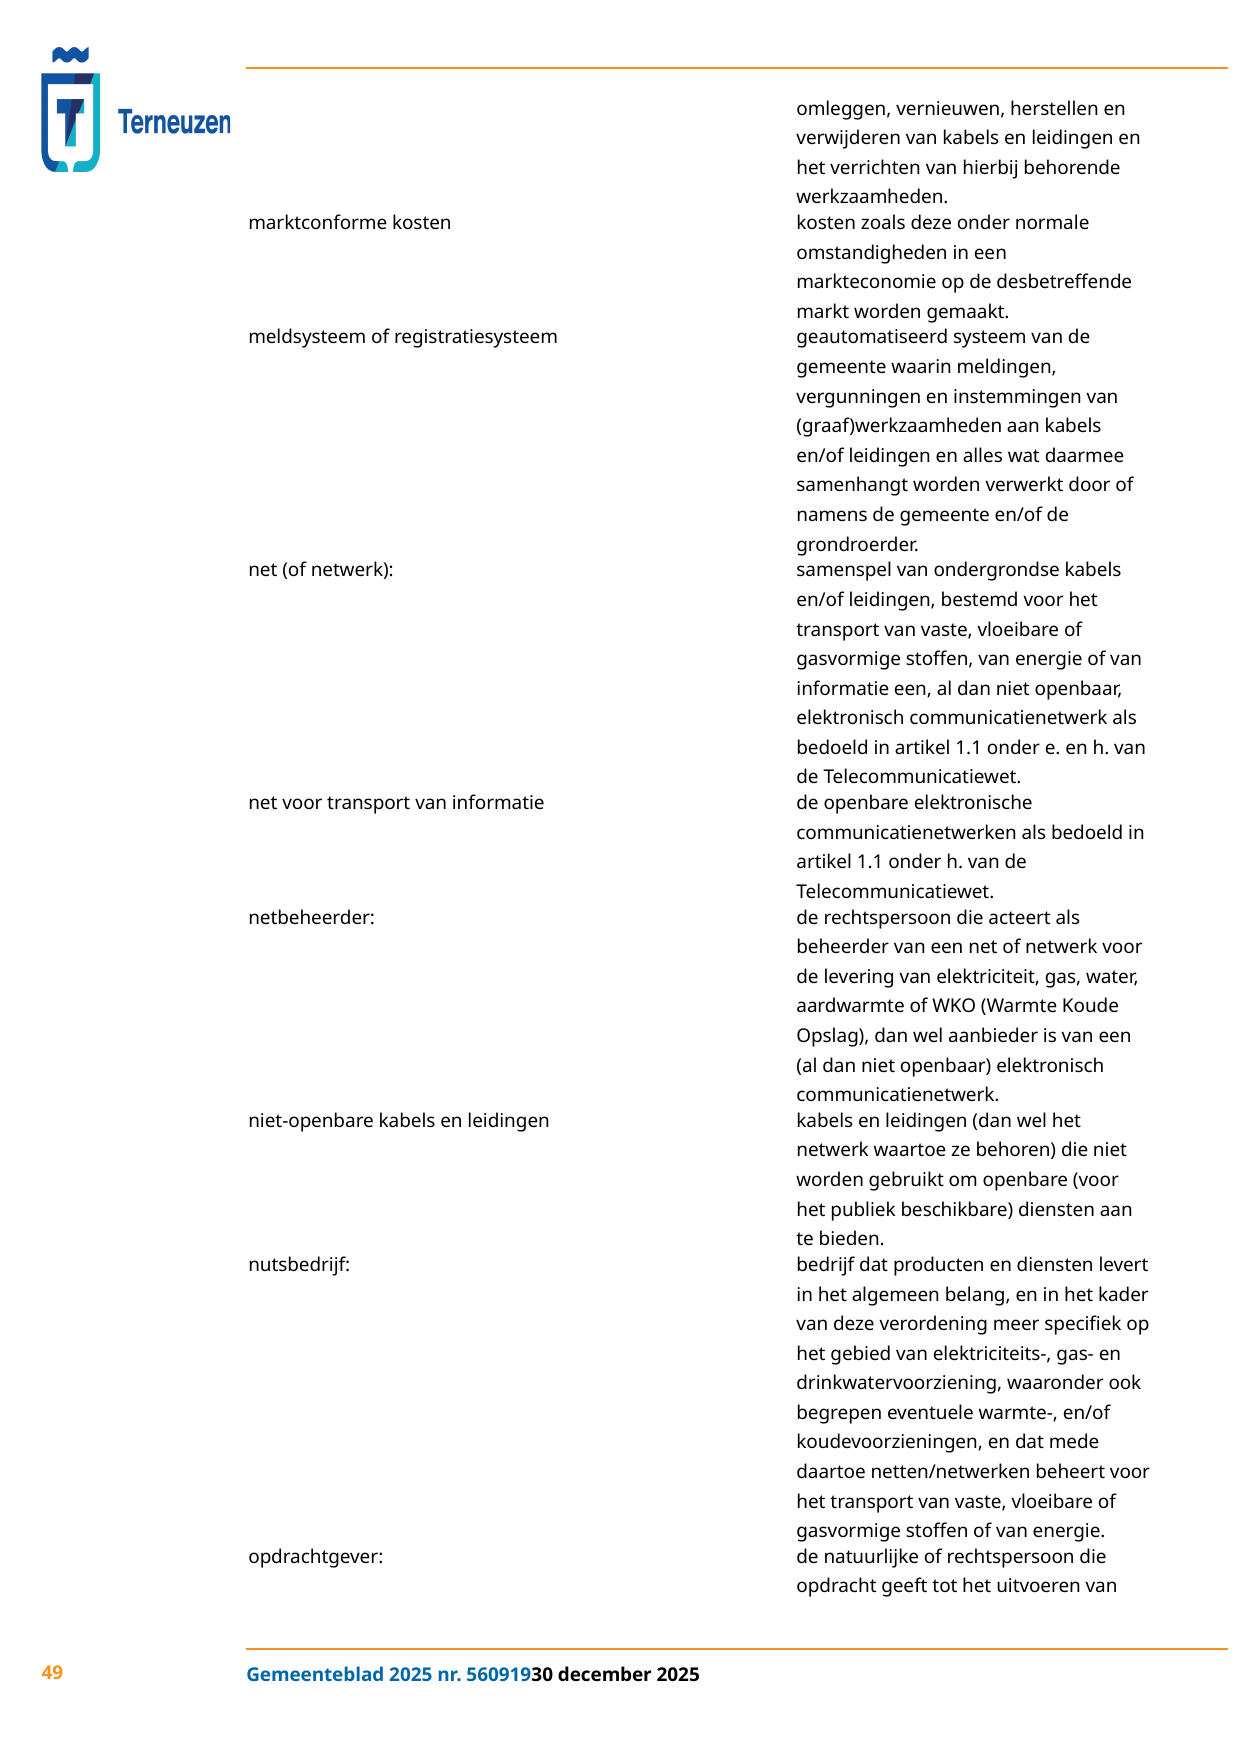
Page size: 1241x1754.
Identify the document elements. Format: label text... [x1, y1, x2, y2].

table_cell bedrijf dat producten en diensten levert in het algemeen belang, en in het kader van deze verordening meer specifiek op het gebied van elektriciteits-, gas- en drinkwatervoorziening, waaronder ook begrepen eventuele warmte-, en/of koudevoorzieningen, en dat mede daartoe netten/netwerken beheert voor het transport van vaste, vloeibare of gasvormige stoffen of van energie. [796, 1251, 1152, 1543]
table_cell net voor transport van informatie [248, 789, 796, 904]
table_cell kabels en leidingen (dan wel het netwerk waartoe ze behoren) die niet worden gebruikt om openbare (voor het publiek beschikbare) diensten aan te bieden. [796, 1107, 1152, 1251]
table_cell netbeheerder: [248, 904, 796, 1107]
table_cell niet-openbare kabels en leidingen [248, 1107, 796, 1251]
table_cell de natuurlijke of rechtspersoon die opdracht geeft tot het uitvoeren van [796, 1543, 1152, 1598]
table_cell de rechtspersoon die acteert als beheerder van een net of netwerk voor de levering van elektriciteit, gas, water, aardwarmte of WKO (Warmte Koude Opslag), dan wel aanbieder is van een (al dan niet openbaar) elektronisch communicatienetwerk. [796, 904, 1152, 1107]
table_cell omleggen, vernieuwen, herstellen en verwijderen van kabels en leidingen en het verrichten van hierbij behorende werkzaamheden. [796, 95, 1152, 209]
picture [41, 47, 231, 172]
table_cell geautomatiseerd systeem van de gemeente waarin meldingen, vergunningen en instemmingen van (graaf)werkzaamheden aan kabels en/of leidingen en alles wat daarmee samenhangt worden verwerkt door of namens de gemeente en/of de grondroerder. [796, 324, 1152, 557]
table_cell net (of netwerk): [248, 557, 796, 789]
table_cell de openbare elektronische communicatienetwerken als bedoeld in artikel 1.1 onder h. van de Telecommunicatiewet. [796, 789, 1152, 904]
table_cell opdrachtgever: [248, 1543, 796, 1598]
table_cell samenspel van ondergrondse kabels en/of leidingen, bestemd voor het transport van vaste, vloeibare of gasvormige stoffen, van energie of van informatie een, al dan niet openbaar, elektronisch communicatienetwerk als bedoeld in artikel 1.1 onder e. en h. van de Telecommunicatiewet. [796, 557, 1152, 789]
table_cell kosten zoals deze onder normale omstandigheden in een markteconomie op de desbetreffende markt worden gemaakt. [796, 209, 1152, 324]
table_cell nutsbedrijf: [248, 1251, 796, 1543]
table_cell marktconforme kosten [248, 209, 796, 324]
table_cell meldsysteem of registratiesysteem [248, 324, 796, 557]
table_cell [248, 95, 796, 209]
